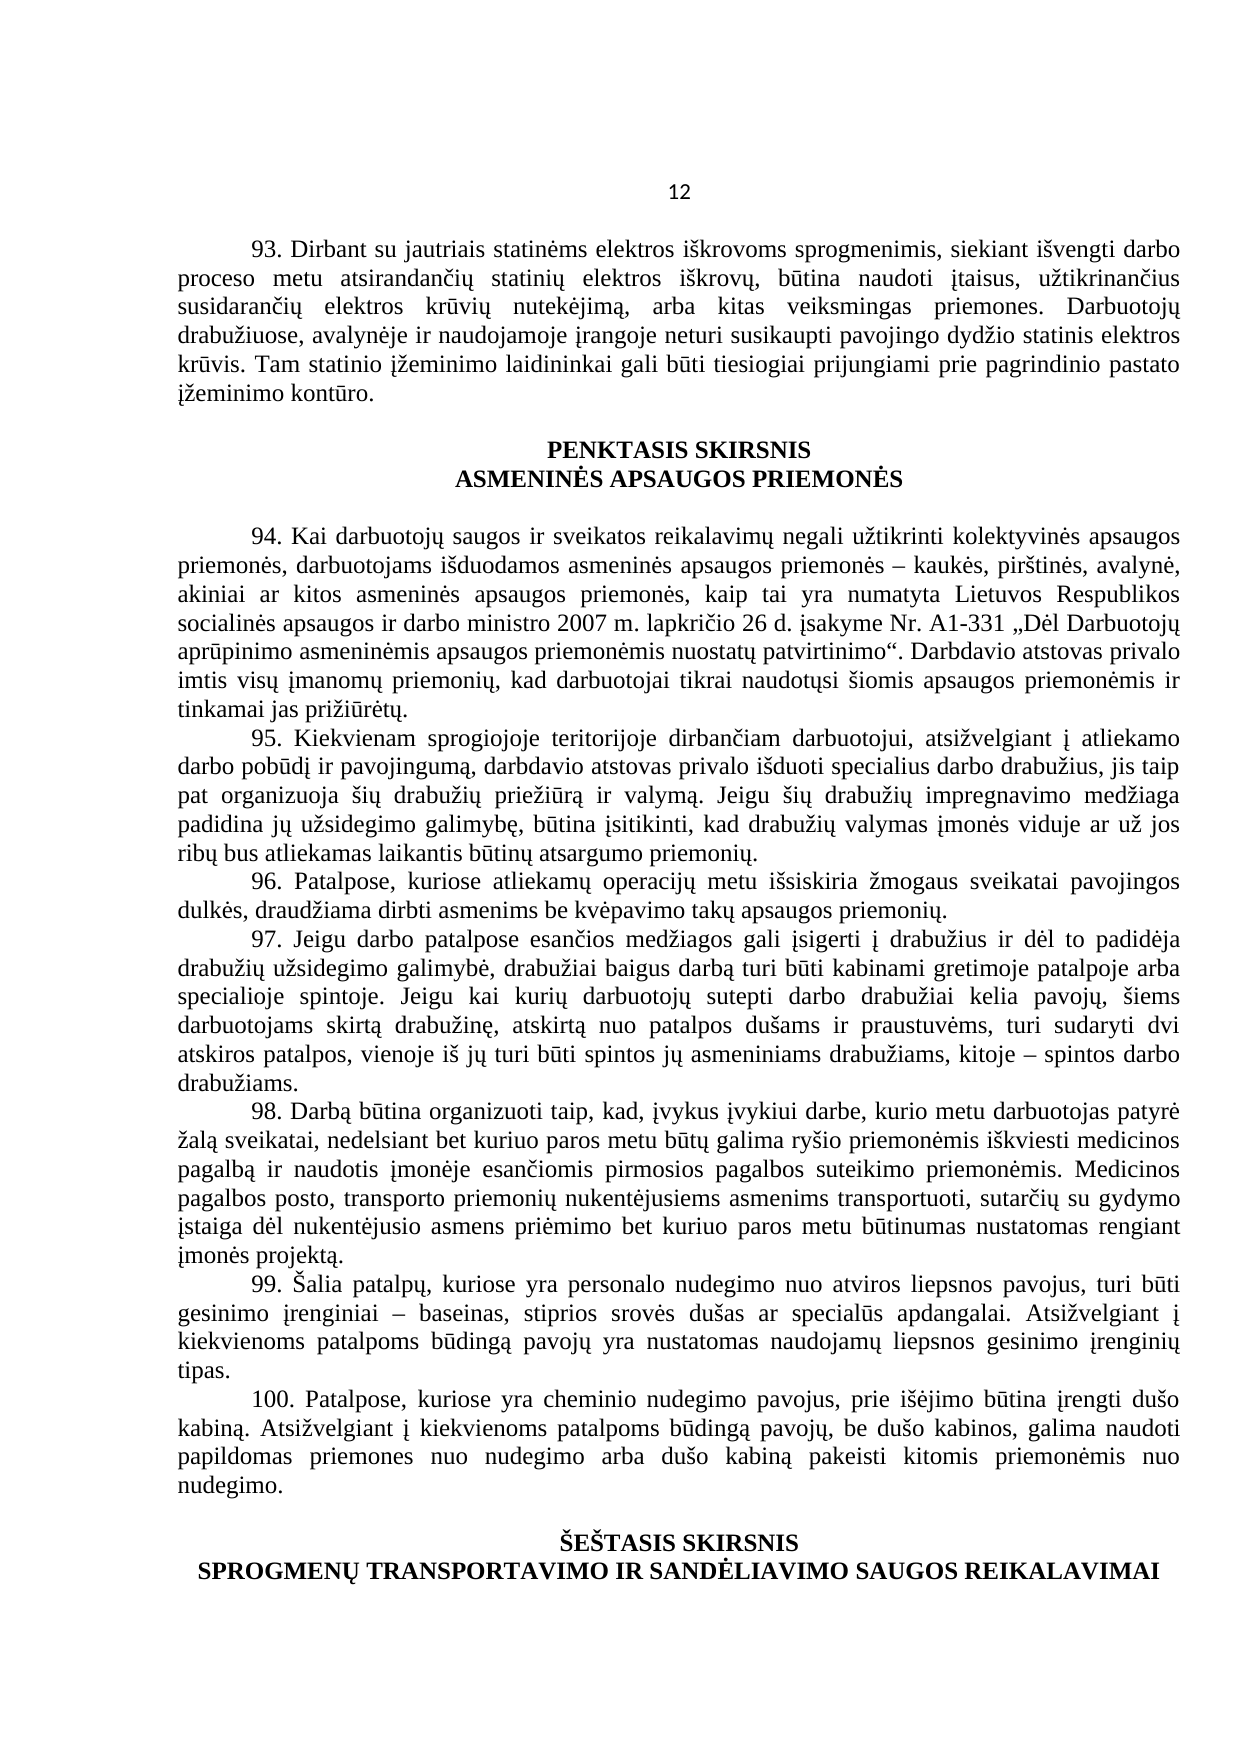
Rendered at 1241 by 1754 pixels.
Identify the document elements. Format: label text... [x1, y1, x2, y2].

text 93. Dirbant su jautriais statinėms elektros iškrovoms sprogmenimis, siekiant išvengti darbo proceso metu atsirandančių statinių elektros iškrovų, būtina naudoti įtaisus, užtikrinančius susidarančių elektros krūvių nutekėjimą, arba kitas veiksmingas priemones. Darbuotojų drabužiuose, avalynėje ir naudojamoje įrangoje neturi susikaupti pavojingo dydžio statinis elektros krūvis. Tam statinio įžeminimo laidininkai gali būti tiesiogiai prijungiami prie pagrindinio pastato įžeminimo kontūro. [177, 234, 1181, 406]
text PENKTASIS SKIRSNIS [177, 435, 1181, 464]
text SPROGMENŲ TRANSPORTAVIMO IR SANDĖLIAVIMO SAUGOS REIKALAVIMAI [177, 1556, 1181, 1585]
text 100. Patalpose, kuriose yra cheminio nudegimo pavojus, prie išėjimo būtina įrengti dušo kabiną. Atsižvelgiant į kiekvienoms patalpoms būdingą pavojų, be dušo kabinos, galima naudoti papildomas priemones nuo nudegimo arba dušo kabiną pakeisti kitomis priemonėmis nuo nudegimo. [177, 1384, 1181, 1499]
text 96. Patalpose, kuriose atliekamų operacijų metu išsiskiria žmogaus sveikatai pavojingos dulkės, draudžiama dirbti asmenims be kvėpavimo takų apsaugos priemonių. [177, 866, 1181, 924]
text 94. Kai darbuotojų saugos ir sveikatos reikalavimų negali užtikrinti kolektyvinės apsaugos priemonės, darbuotojams išduodamos asmeninės apsaugos priemonės – kaukės, pirštinės, avalynė, akiniai ar kitos asmeninės apsaugos priemonės, kaip tai yra numatyta Lietuvos Respublikos socialinės apsaugos ir darbo ministro 2007 m. lapkričio 26 d. įsakyme Nr. A1-331 „Dėl Darbuotojų aprūpinimo asmeninėmis apsaugos priemonėmis nuostatų patvirtinimo“. Darbdavio atstovas privalo imtis visų įmanomų priemonių, kad darbuotojai tikrai naudotųsi šiomis apsaugos priemonėmis ir tinkamai jas prižiūrėtų. [177, 521, 1181, 723]
text 95. Kiekvienam sprogiojoje teritorijoje dirbančiam darbuotojui, atsižvelgiant į atliekamo darbo pobūdį ir pavojingumą, darbdavio atstovas privalo išduoti specialius darbo drabužius, jis taip pat organizuoja šių drabužių priežiūrą ir valymą. Jeigu šių drabužių impregnavimo medžiaga padidina jų užsidegimo galimybę, būtina įsitikinti, kad drabužių valymas įmonės viduje ar už jos ribų bus atliekamas laikantis būtinų atsargumo priemonių. [177, 723, 1181, 866]
text ŠEŠTASIS SKIRSNIS [177, 1528, 1181, 1556]
text ASMENINĖS APSAUGOS PRIEMONĖS [177, 464, 1181, 493]
text 98. Darbą būtina organizuoti taip, kad, įvykus įvykiui darbe, kurio metu darbuotojas patyrė žalą sveikatai, nedelsiant bet kuriuo paros metu būtų galima ryšio priemonėmis iškviesti medicinos pagalbą ir naudotis įmonėje esančiomis pirmosios pagalbos suteikimo priemonėmis. Medicinos pagalbos posto, transporto priemonių nukentėjusiems asmenims transportuoti, sutarčių su gydymo įstaiga dėl nukentėjusio asmens priėmimo bet kuriuo paros metu būtinumas nustatomas rengiant įmonės projektą. [177, 1096, 1181, 1269]
text 97. Jeigu darbo patalpose esančios medžiagos gali įsigerti į drabužius ir dėl to padidėja drabužių užsidegimo galimybė, drabužiai baigus darbą turi būti kabinami gretimoje patalpoje arba specialioje spintoje. Jeigu kai kurių darbuotojų sutepti darbo drabužiai kelia pavojų, šiems darbuotojams skirtą drabužinę, atskirtą nuo patalpos dušams ir praustuvėms, turi sudaryti dvi atskiros patalpos, vienoje iš jų turi būti spintos jų asmeniniams drabužiams, kitoje – spintos darbo drabužiams. [177, 924, 1181, 1096]
text 99. Šalia patalpų, kuriose yra personalo nudegimo nuo atviros liepsnos pavojus, turi būti gesinimo įrenginiai – baseinas, stiprios srovės dušas ar specialūs apdangalai. Atsižvelgiant į kiekvienoms patalpoms būdingą pavojų yra nustatomas naudojamų liepsnos gesinimo įrenginių tipas. [177, 1269, 1181, 1384]
